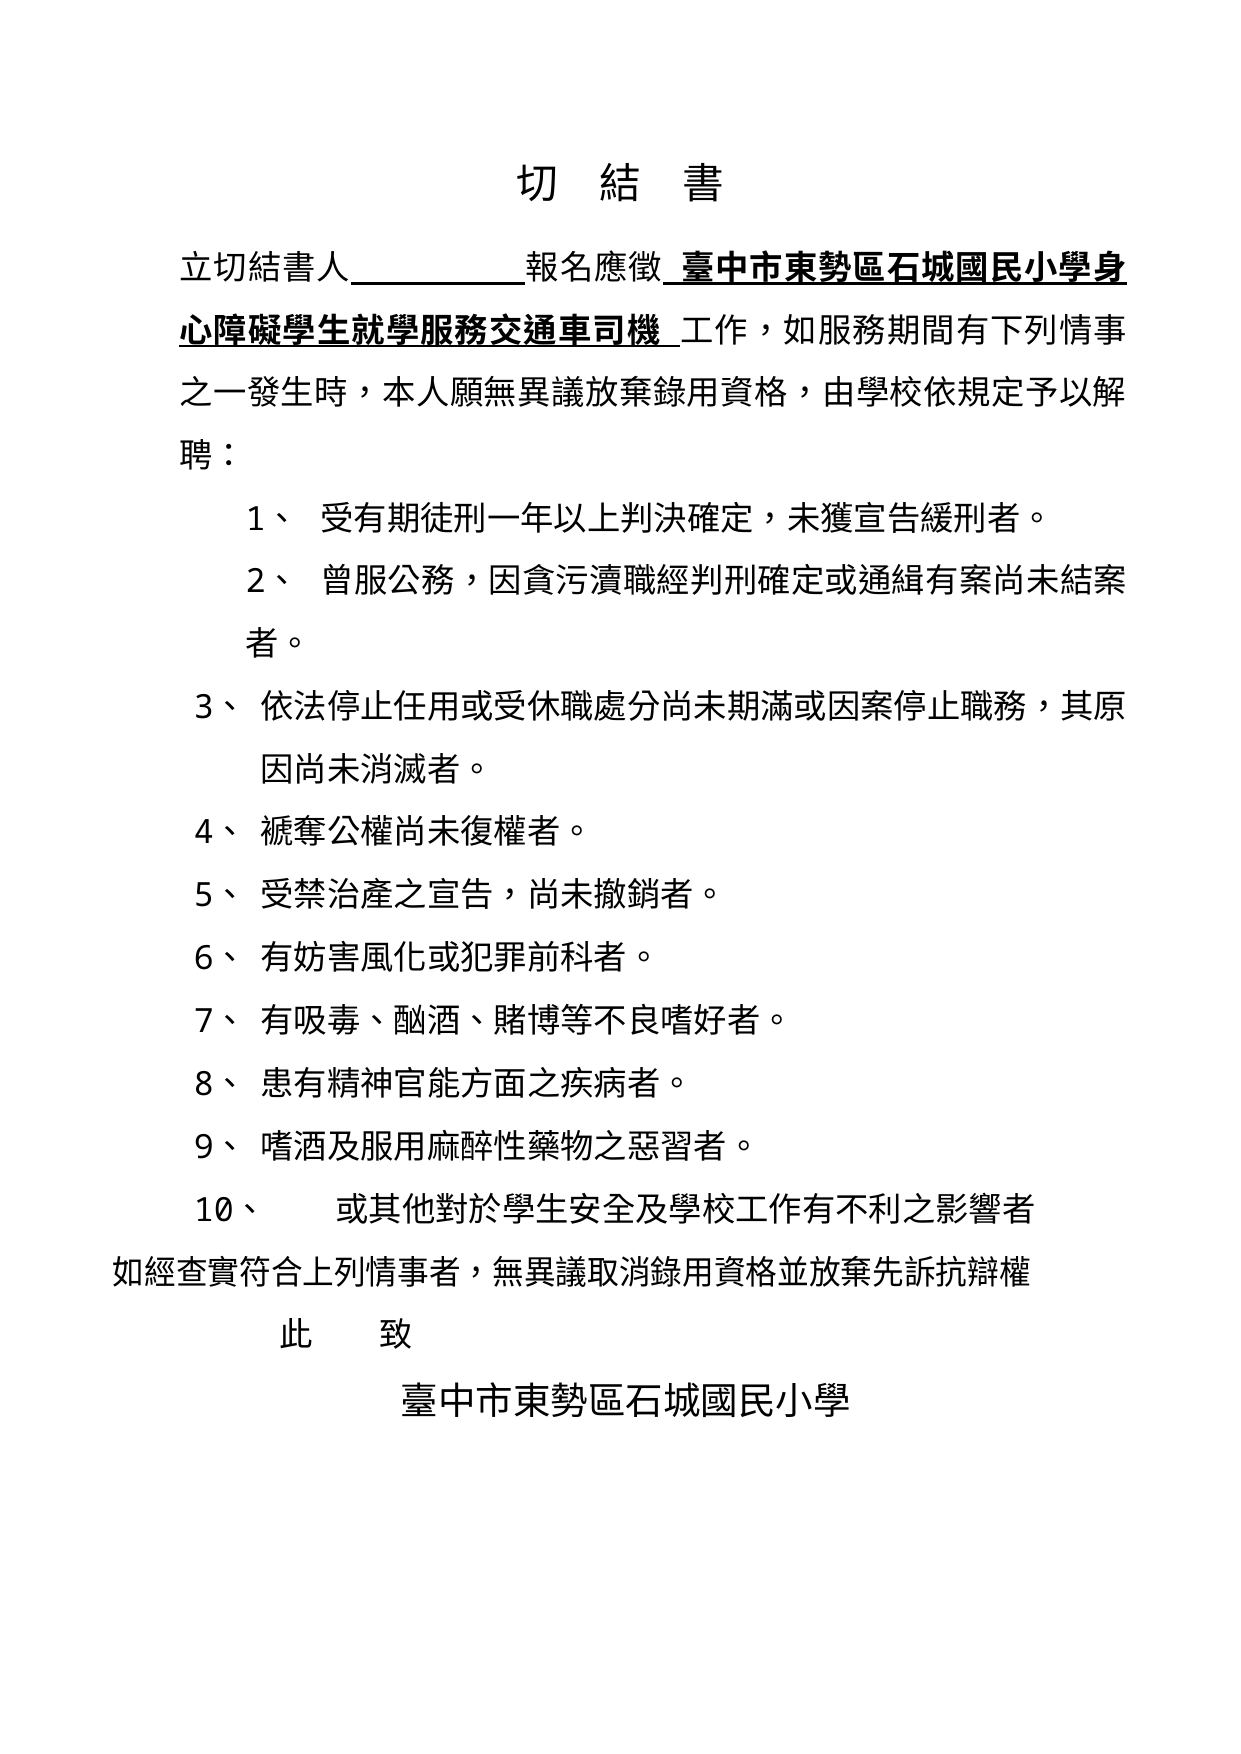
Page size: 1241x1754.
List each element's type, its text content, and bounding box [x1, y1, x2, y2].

text 切 結 書 [112, 150, 1128, 210]
text 如經查實符合上列情事者，無異議取消錄用資格並放棄先訴抗辯權 [112, 1245, 1128, 1294]
list 褫奪公權尚未復權者。 [193, 805, 1128, 853]
list 患有精神官能方面之疾病者。 [193, 1057, 1128, 1105]
list 依法停止任用或受休職處分尚未期滿或因案停止職務，其原因尚未消滅者。 [193, 679, 1128, 791]
text 臺中市東勢區石城國民小學 [112, 1371, 1128, 1425]
list 受禁治產之宣告，尚未撤銷者。 [193, 868, 1128, 916]
text 立切結書人 報名應徵 臺中市東勢區石城國民小學身心障礙學生就學服務交通車司機 工作，如服務期間有下列情事之一發生時，本人願無異議放棄錄用資格，由學校依規定予以解聘： [179, 241, 1128, 477]
list 嗜酒及服用麻醉性藥物之惡習者。 [193, 1119, 1128, 1168]
list 曾服公務，因貪污瀆職經判刑確定或通緝有案尚未結案者。 [245, 554, 1128, 665]
list 有吸毒、酗酒、賭博等不良嗜好者。 [193, 994, 1128, 1042]
list 有妨害風化或犯罪前科者。 [193, 931, 1128, 979]
list 受有期徒刑一年以上判決確定，未獲宣告緩刑者。 [245, 491, 1128, 540]
list 或其他對於學生安全及學校工作有不利之影響者 [193, 1182, 1128, 1231]
text 此 致 [112, 1308, 1128, 1356]
